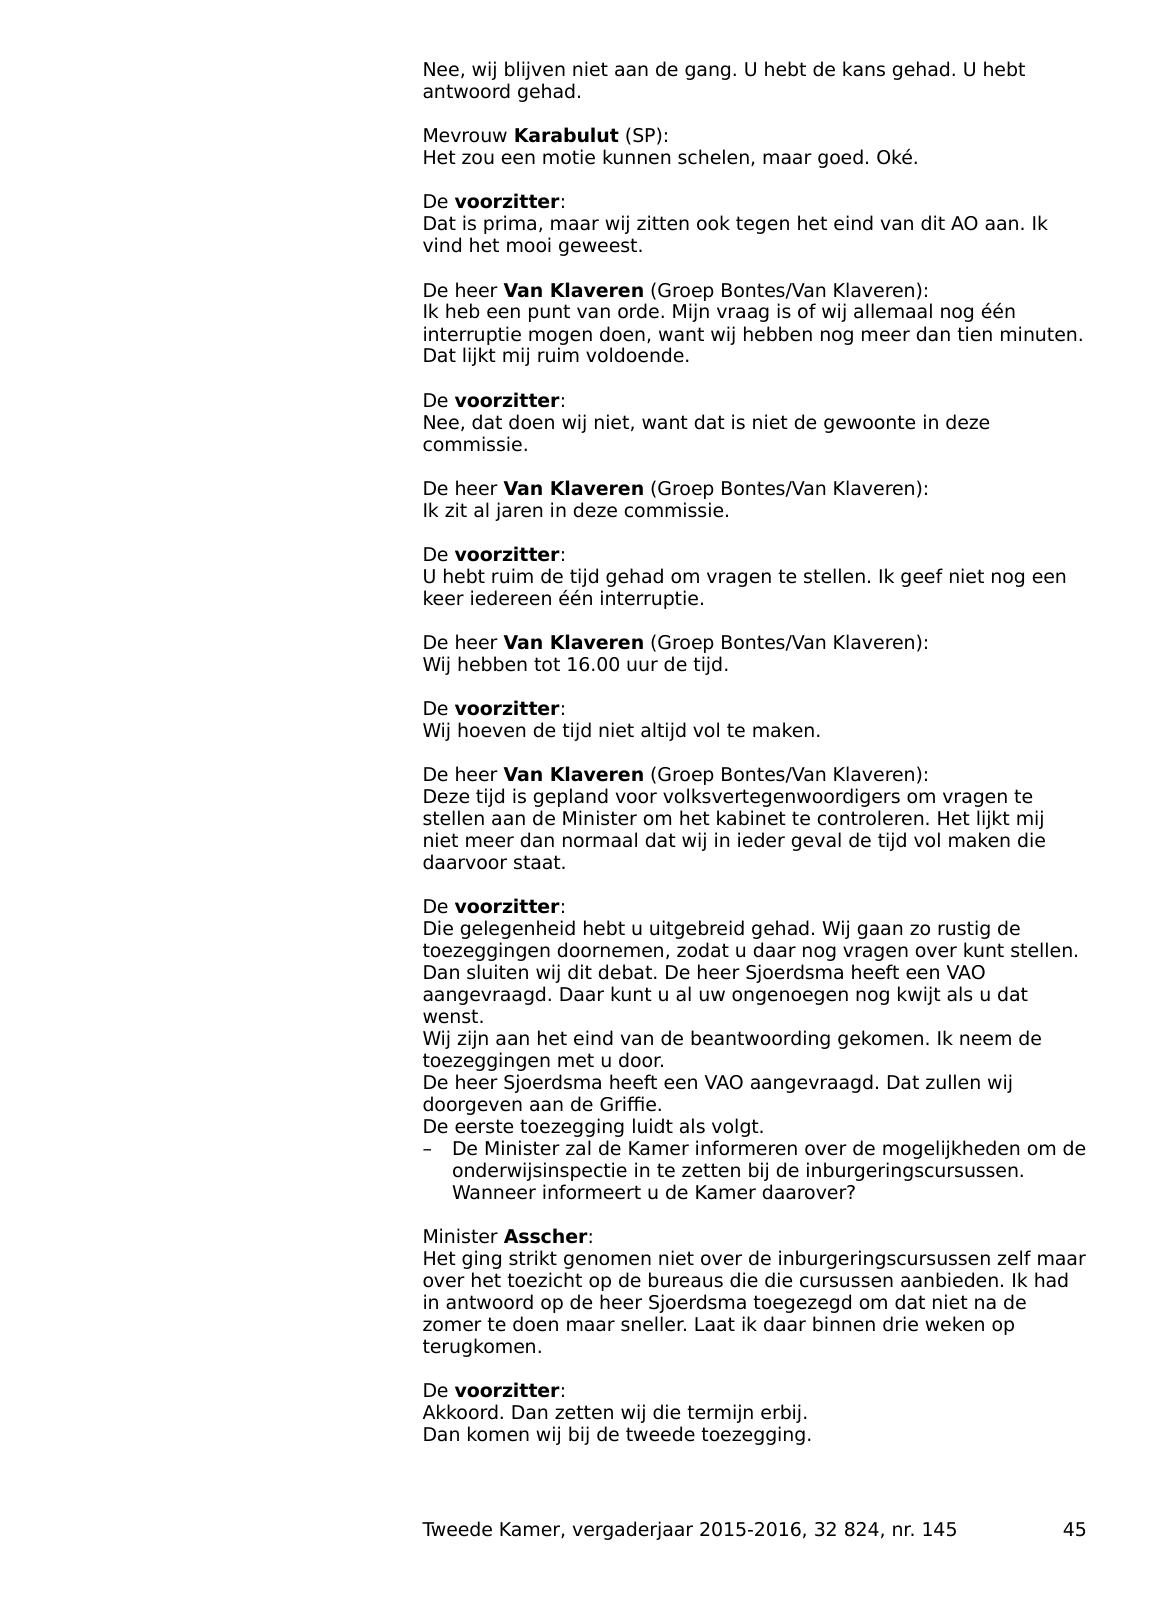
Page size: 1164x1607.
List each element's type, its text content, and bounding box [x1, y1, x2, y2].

text De voorzitter: [422, 389, 1087, 412]
text Akkoord. Dan zetten wij die termijn erbij. [422, 1402, 1087, 1424]
text De voorzitter: [422, 191, 1087, 213]
text De eerste toezegging luidt als volgt. [422, 1116, 1087, 1138]
text De heer Van Klaveren (Groep Bontes/Van Klaveren): [422, 279, 1087, 301]
text De heer Van Klaveren (Groep Bontes/Van Klaveren): [422, 632, 1087, 654]
text Wij hebben tot 16.00 uur de tijd. [422, 654, 1087, 676]
text U hebt ruim de tijd gehad om vragen te stellen. Ik geef niet nog een keer iedereen één interruptie. [422, 566, 1087, 610]
text Ik zit al jaren in deze commissie. [422, 500, 1087, 522]
text De voorzitter: [422, 698, 1087, 720]
text – De Minister zal de Kamer informeren over de mogelijkheden om de onderwijsinspectie in te zetten bij de inburgeringscursussen. Wanneer informeert u de Kamer daarover? [422, 1138, 1087, 1204]
text De heer Van Klaveren (Groep Bontes/Van Klaveren): [422, 764, 1087, 786]
text De heer Van Klaveren (Groep Bontes/Van Klaveren): [422, 478, 1087, 500]
text Die gelegenheid hebt u uitgebreid gehad. Wij gaan zo rustig de toezeggingen doornemen, zodat u daar nog vragen over kunt stellen. Dan sluiten wij dit debat. De heer Sjoerdsma heeft een VAO aangevraagd. Daar kunt u al uw ongenoegen nog kwijt als u dat wenst. [422, 918, 1087, 1028]
text Het zou een motie kunnen schelen, maar goed. Oké. [422, 147, 1087, 169]
text Deze tijd is gepland voor volksvertegenwoordigers om vragen te stellen aan de Minister om het kabinet te controleren. Het lijkt mij niet meer dan normaal dat wij in ieder geval de tijd vol maken die daarvoor staat. [422, 786, 1087, 874]
text Wij hoeven de tijd niet altijd vol te maken. [422, 720, 1087, 742]
text Nee, wij blijven niet aan de gang. U hebt de kans gehad. U hebt antwoord gehad. [422, 59, 1087, 103]
text Het ging strikt genomen niet over de inburgeringscursussen zelf maar over het toezicht op de bureaus die die cursussen aanbieden. Ik had in antwoord op de heer Sjoerdsma toegezegd om dat niet na de zomer te doen maar sneller. Laat ik daar binnen drie weken op terugkomen. [422, 1248, 1087, 1358]
text Dat is prima, maar wij zitten ook tegen het eind van dit AO aan. Ik vind het mooi geweest. [422, 213, 1087, 257]
text Nee, dat doen wij niet, want dat is niet de gewoonte in deze commissie. [422, 412, 1087, 456]
text Dan komen wij bij de tweede toezegging. [422, 1424, 1087, 1446]
text De heer Sjoerdsma heeft een VAO aangevraagd. Dat zullen wij doorgeven aan de Griffie. [422, 1072, 1087, 1116]
text De voorzitter: [422, 1380, 1087, 1402]
text Wij zijn aan het eind van de beantwoording gekomen. Ik neem de toezeggingen met u door. [422, 1028, 1087, 1072]
text Minister Asscher: [422, 1226, 1087, 1248]
text De voorzitter: [422, 896, 1087, 918]
text Mevrouw Karabulut (SP): [422, 125, 1087, 147]
text Ik heb een punt van orde. Mijn vraag is of wij allemaal nog één interruptie mogen doen, want wij hebben nog meer dan tien minuten. Dat lijkt mij ruim voldoende. [422, 301, 1087, 367]
text De voorzitter: [422, 544, 1087, 566]
